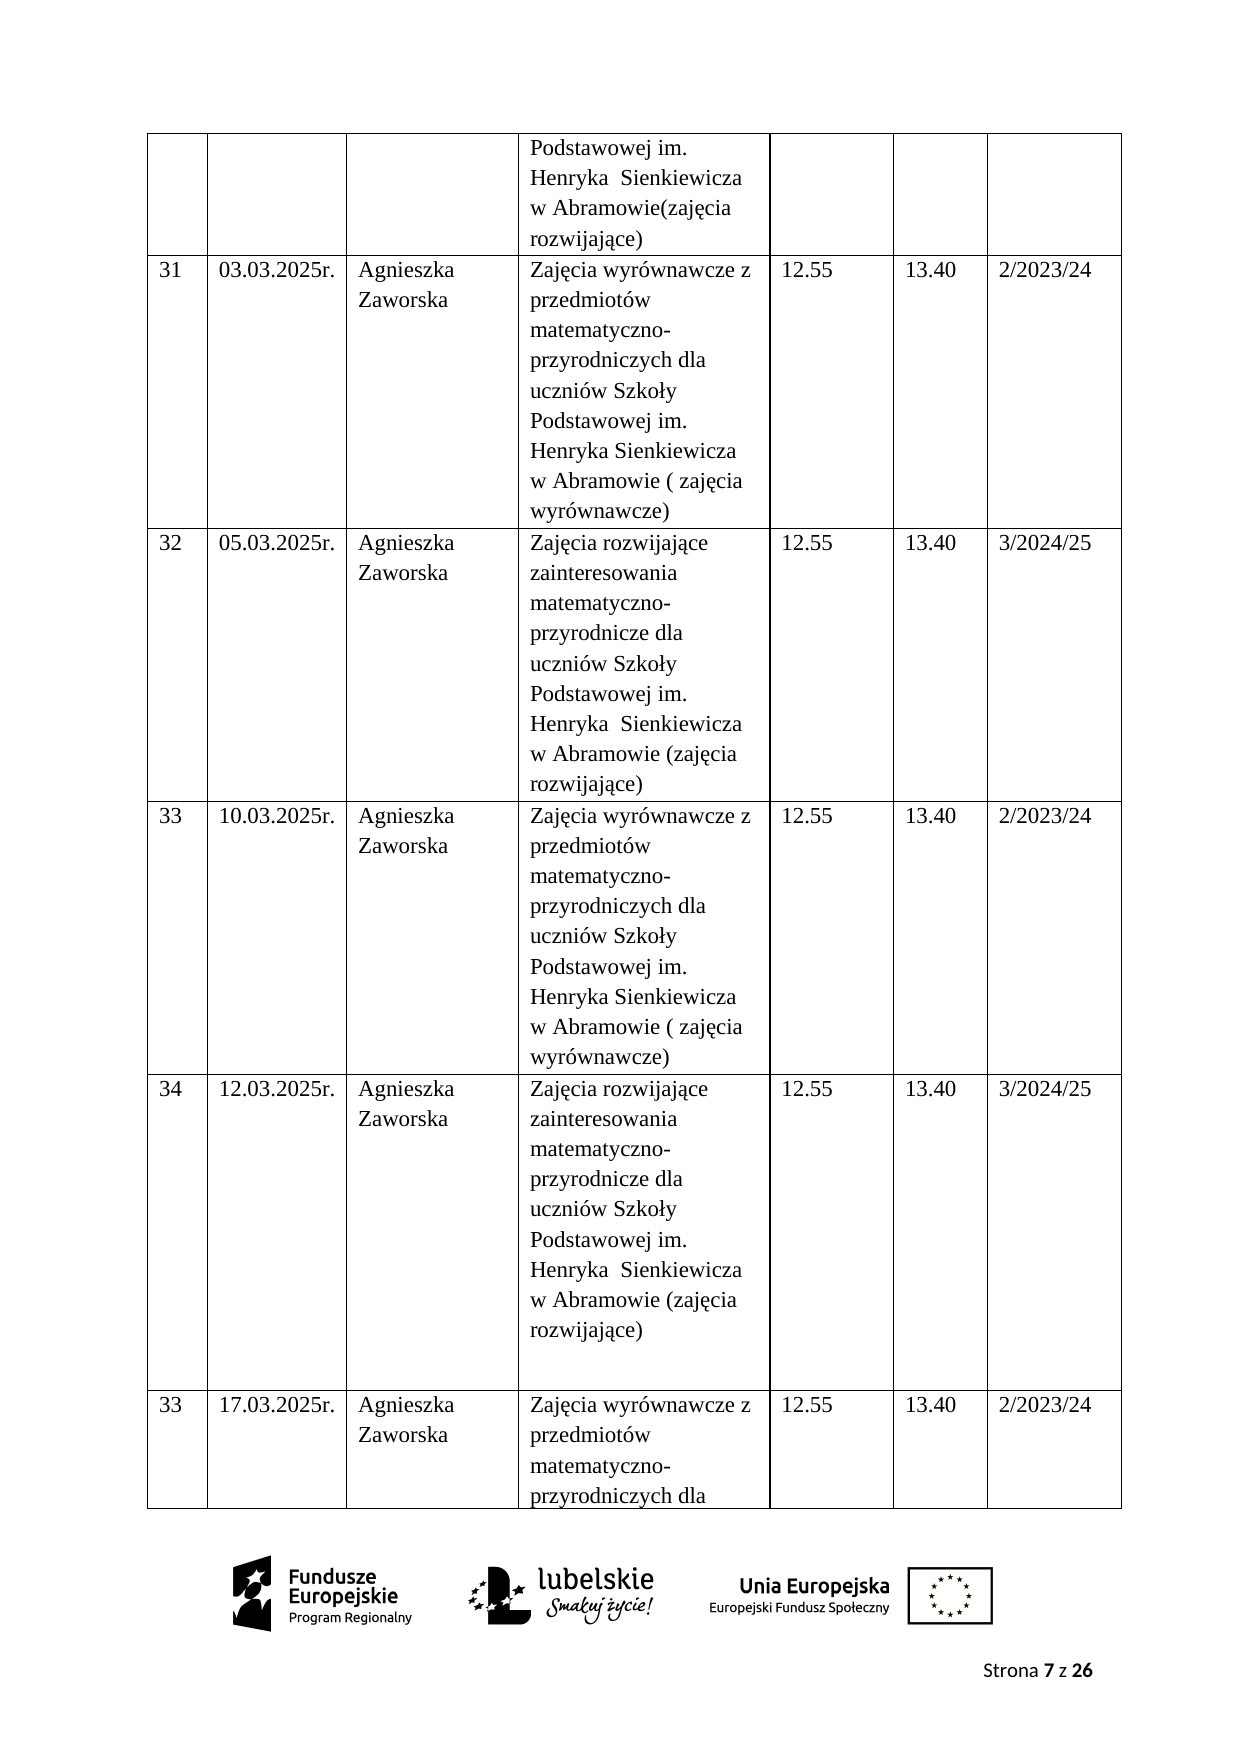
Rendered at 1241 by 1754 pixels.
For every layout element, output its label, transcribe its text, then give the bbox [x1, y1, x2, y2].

table_cell [988, 134, 1121, 255]
table_cell 34 [148, 1075, 207, 1390]
table_cell 31 [148, 256, 207, 528]
table_cell 3/2024/25 [988, 1075, 1121, 1390]
table_cell 10.03.2025r. [208, 802, 346, 1073]
table_cell Podstawowej im. Henryka Sienkiewicza w Abramowie(zajęcia rozwijające) [519, 134, 769, 255]
table_cell 13.40 [894, 529, 987, 801]
table_cell 33 [148, 802, 207, 1073]
table_cell 17.03.2025r. [208, 1391, 346, 1508]
table_cell 32 [148, 529, 207, 801]
table_cell 12.55 [771, 1391, 893, 1508]
table_cell 12.03.2025r. [208, 1075, 346, 1390]
table_cell Agnieszka Zaworska [347, 256, 518, 528]
table_cell Agnieszka Zaworska [347, 1391, 518, 1508]
table_cell 13.40 [894, 256, 987, 528]
table_cell [347, 134, 518, 255]
table_cell 12.55 [771, 256, 893, 528]
table_cell Agnieszka Zaworska [347, 1075, 518, 1390]
table_cell 13.40 [894, 802, 987, 1073]
table_cell 05.03.2025r. [208, 529, 346, 801]
table_cell Zajęcia rozwijające zainteresowania matematyczno- przyrodnicze dla uczniów Szkoły Podstawowej im. Henryka Sienkiewicza w Abramowie (zajęcia rozwijające) [519, 529, 769, 801]
table_cell [771, 134, 893, 255]
table_cell Zajęcia rozwijające zainteresowania matematyczno- przyrodnicze dla uczniów Szkoły Podstawowej im. Henryka Sienkiewicza w Abramowie (zajęcia rozwijające) [519, 1075, 769, 1390]
table_cell Zajęcia wyrównawcze z przedmiotów matematyczno- przyrodniczych dla uczniów Szkoły Podstawowej im. Henryka Sienkiewicza w Abramowie ( zajęcia wyrównawcze) [519, 256, 769, 528]
table_cell Zajęcia wyrównawcze z przedmiotów matematyczno- przyrodniczych dla [519, 1391, 769, 1508]
table_cell Zajęcia wyrównawcze z przedmiotów matematyczno- przyrodniczych dla uczniów Szkoły Podstawowej im. Henryka Sienkiewicza w Abramowie ( zajęcia wyrównawcze) [519, 802, 769, 1073]
table_cell Agnieszka Zaworska [347, 802, 518, 1073]
table_cell 13.40 [894, 1075, 987, 1390]
table_cell 2/2023/24 [988, 802, 1121, 1073]
table_cell 03.03.2025r. [208, 256, 346, 528]
table_cell 13.40 [894, 1391, 987, 1508]
table_cell 33 [148, 1391, 207, 1508]
table_cell [208, 134, 346, 255]
table_cell 12.55 [771, 802, 893, 1073]
table_cell Agnieszka Zaworska [347, 529, 518, 801]
table_cell [894, 134, 987, 255]
table_cell [148, 134, 207, 255]
table_cell 2/2023/24 [988, 1391, 1121, 1508]
table_cell 12.55 [771, 1075, 893, 1390]
table_cell 3/2024/25 [988, 529, 1121, 801]
table_cell 12.55 [771, 529, 893, 801]
table_cell 2/2023/24 [988, 256, 1121, 528]
